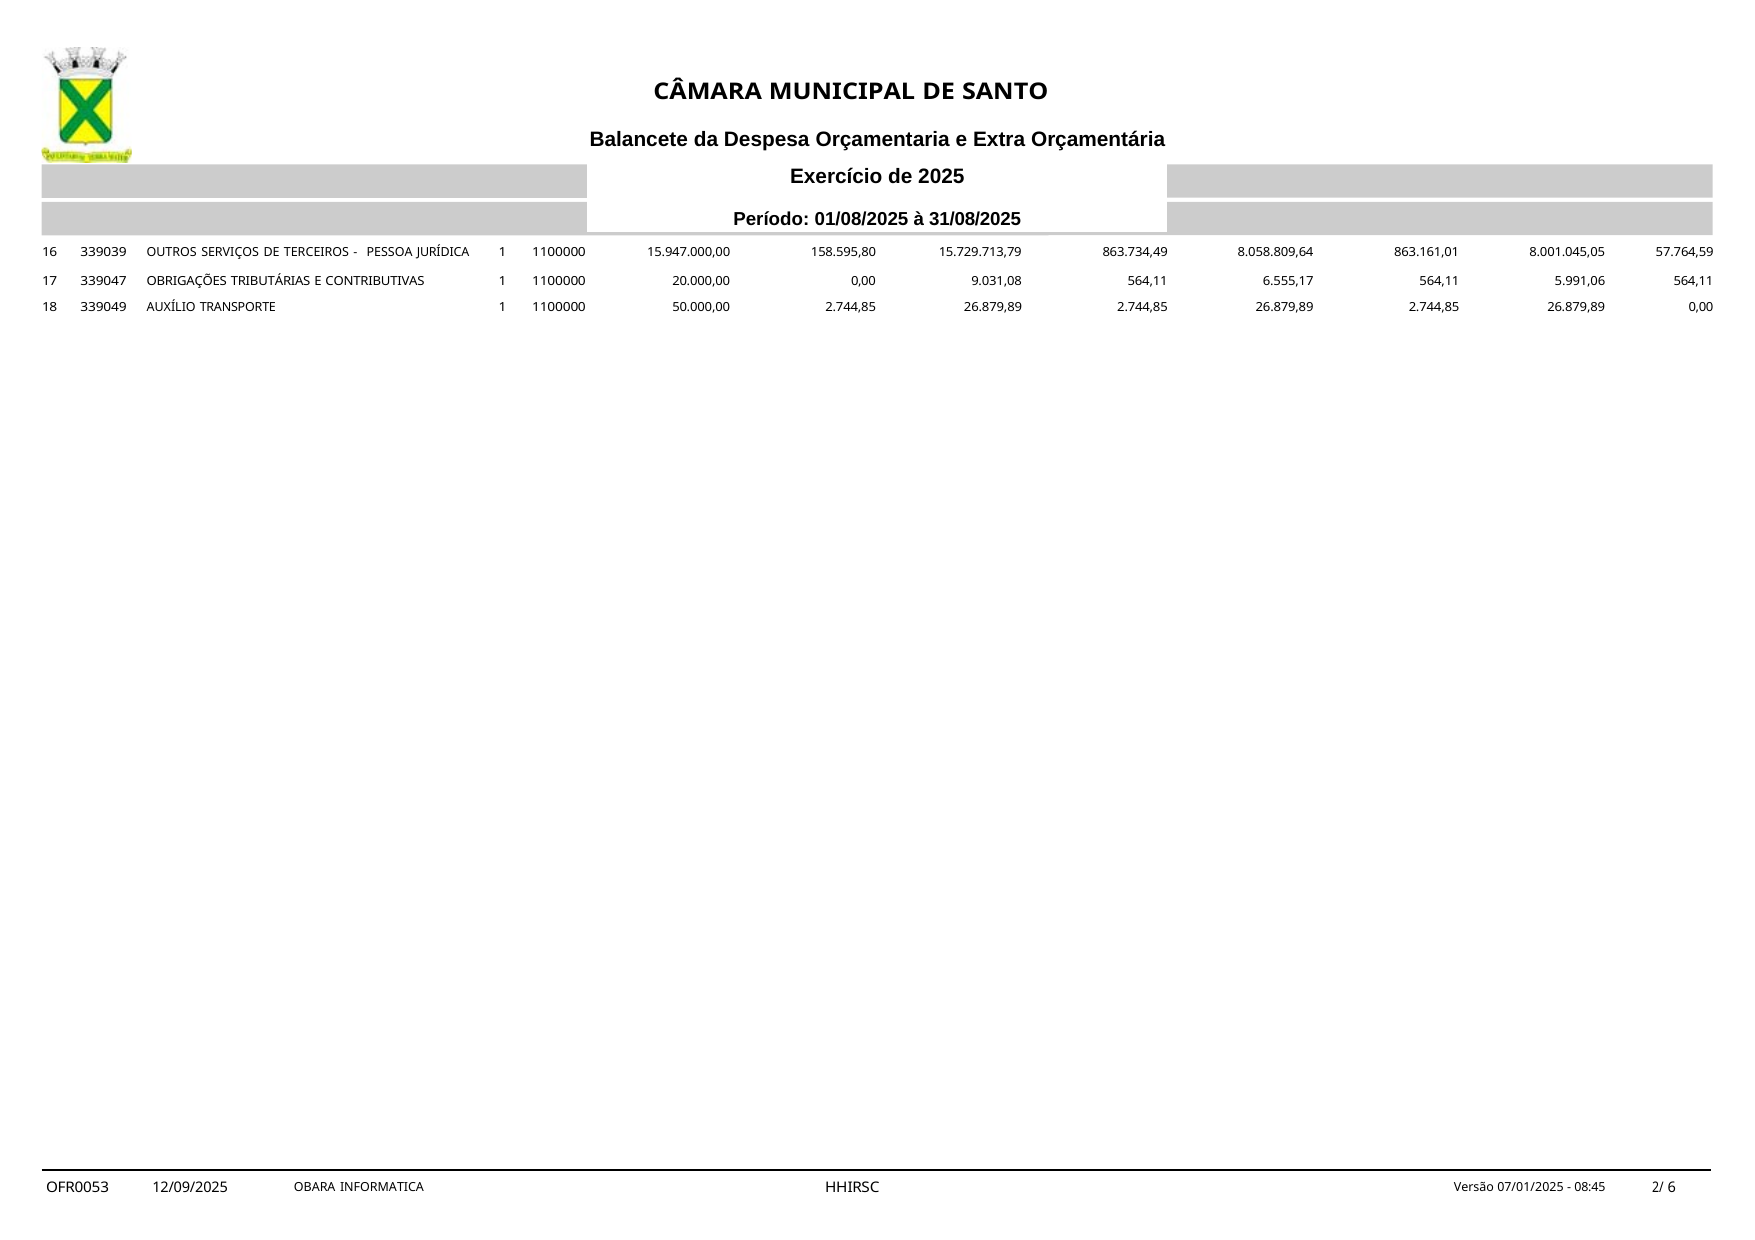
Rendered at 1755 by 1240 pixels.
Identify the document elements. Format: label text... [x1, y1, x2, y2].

table_cell 8.058.809,64 [1199, 236, 1348, 264]
table_cell 1100000 [519, 236, 614, 264]
table_cell 2.744,85 [765, 294, 907, 316]
table_cell 8.001.045,05 [1490, 236, 1626, 264]
table_cell 339039 [69, 236, 136, 264]
table_cell 2.744,85 [1348, 294, 1490, 316]
table_cell 26.879,89 [1490, 294, 1626, 316]
table_cell 5.991,06 [1490, 265, 1626, 294]
table_cell 18 [39, 294, 69, 316]
table_cell 2.744,85 [1057, 294, 1199, 316]
table_cell 57.764,59 [1626, 235, 1716, 264]
table_cell 20.000,00 [615, 265, 765, 294]
table_cell 26.879,89 [907, 294, 1057, 316]
table_cell 6.555,17 [1199, 265, 1348, 294]
table_cell AUXÍLIO TRANSPORTE [136, 294, 483, 316]
table_cell 564,11 [1348, 265, 1490, 294]
table_cell 339047 [69, 265, 136, 294]
table_cell 1100000 [519, 294, 614, 316]
table_cell 564,11 [1626, 265, 1716, 294]
table_cell OUTROS SERVIÇOS DE TERCEIROS - PESSOA JURÍDICA [136, 236, 483, 264]
table_cell 863.161,01 [1348, 236, 1490, 264]
table_cell 863.734,49 [1057, 236, 1199, 264]
table_cell 9.031,08 [907, 265, 1057, 294]
table_cell 0,00 [765, 265, 907, 294]
table_cell 26.879,89 [1199, 294, 1348, 316]
table_cell 15.729.713,79 [907, 236, 1057, 264]
table_cell 1 [483, 265, 519, 294]
table_cell 339049 [69, 294, 136, 316]
table_cell 16 [39, 235, 69, 264]
table_cell 564,11 [1057, 265, 1199, 294]
table_cell 1100000 [519, 265, 614, 294]
table_cell 17 [39, 265, 69, 294]
table_cell 1 [483, 236, 519, 264]
table_cell OBRIGAÇÕES TRIBUTÁRIAS E CONTRIBUTIVAS [136, 265, 483, 294]
table_cell 0,00 [1626, 294, 1716, 316]
table_cell 1 [483, 294, 519, 316]
table_cell 158.595,80 [765, 236, 907, 264]
table_cell 50.000,00 [615, 294, 765, 316]
table_cell 15.947.000,00 [615, 236, 765, 264]
